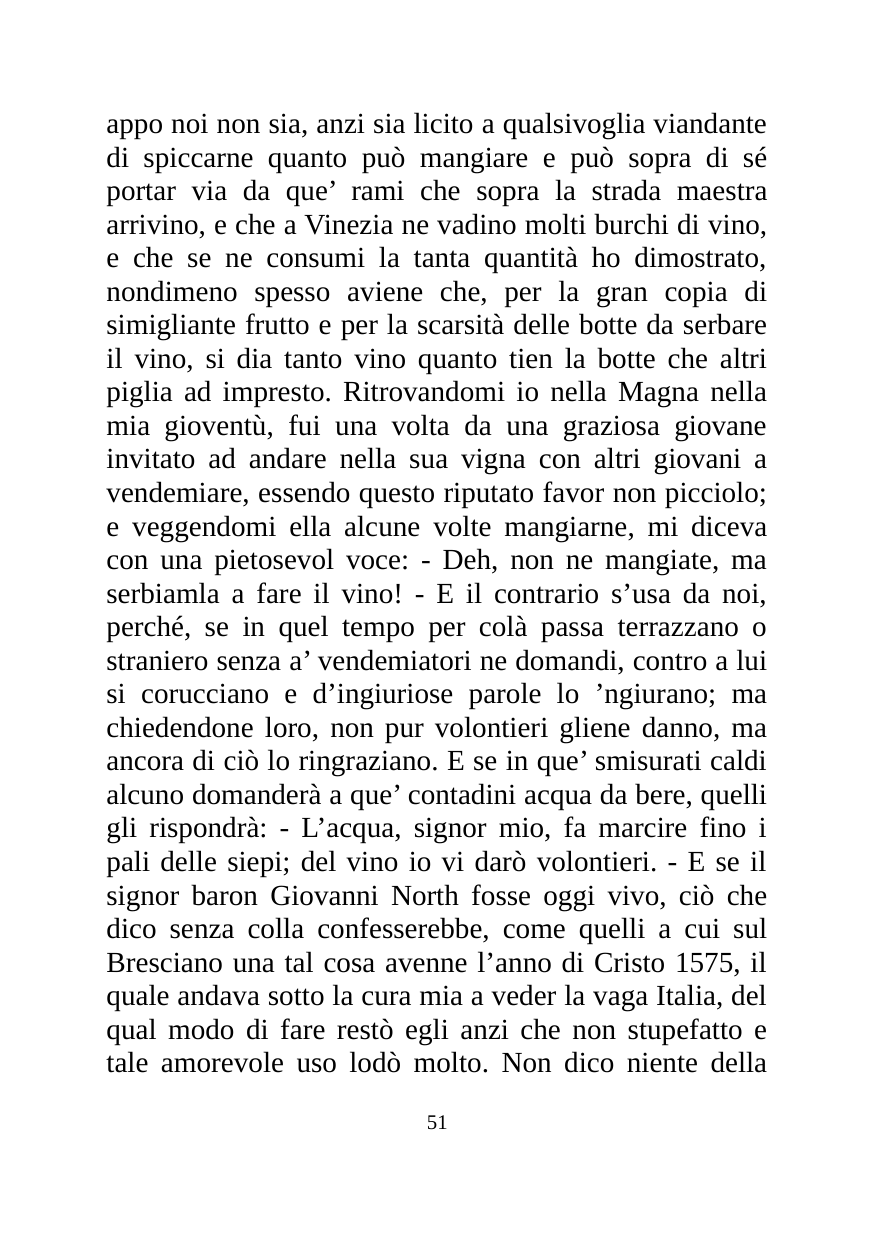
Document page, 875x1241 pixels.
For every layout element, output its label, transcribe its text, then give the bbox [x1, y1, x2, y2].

text appo noi non sia, anzi sia licito a qualsivoglia viandante di spiccarne quanto può mangiare e può sopra di sé portar via da que’ rami che sopra la strada maestra arrivino, e che a Vinezia ne vadino molti burchi di vino, e che se ne consumi la tanta quantità ho dimostrato, nondimeno spesso aviene che, per la gran copia di simigliante frutto e per la scarsità delle botte da serbare il vino, si dia tanto vino quanto tien la botte che altri piglia ad impresto. Ritrovandomi io nella Magna nella mia gioventù, fui una volta da una graziosa giovane invitato ad andare nella sua vigna con altri giovani a vendemiare, essendo questo riputato favor non picciolo; e veggendomi ella alcune volte mangiarne, mi diceva con una pietosevol voce: - Deh, non ne mangiate, ma serbiamla a fare il vino! - E il contrario s’usa da noi, perché, se in quel tempo per colà passa terrazzano o straniero senza a’ vendemiatori ne domandi, contro a lui si corucciano e d’ingiuriose parole lo ’ngiurano; ma chiedendone loro, non pur volontieri gliene danno, ma ancora di ciò lo ringraziano. E se in que’ smisurati caldi alcuno domanderà a que’ contadini acqua da bere, quelli gli rispondrà: - L’acqua, signor mio, fa marcire fino i pali delle siepi; del vino io vi darò volontieri. - E se il signor baron Giovanni North fosse oggi vivo, ciò che dico senza colla confesserebbe, come quelli a cui sul Bresciano una tal cosa avenne l’anno di Cristo 1575, il quale andava sotto la cura mia a veder la vaga Italia, del qual modo di fare restò egli anzi che non stupefatto e tale amorevole uso lodò molto. Non dico niente della [106, 106, 768, 1079]
